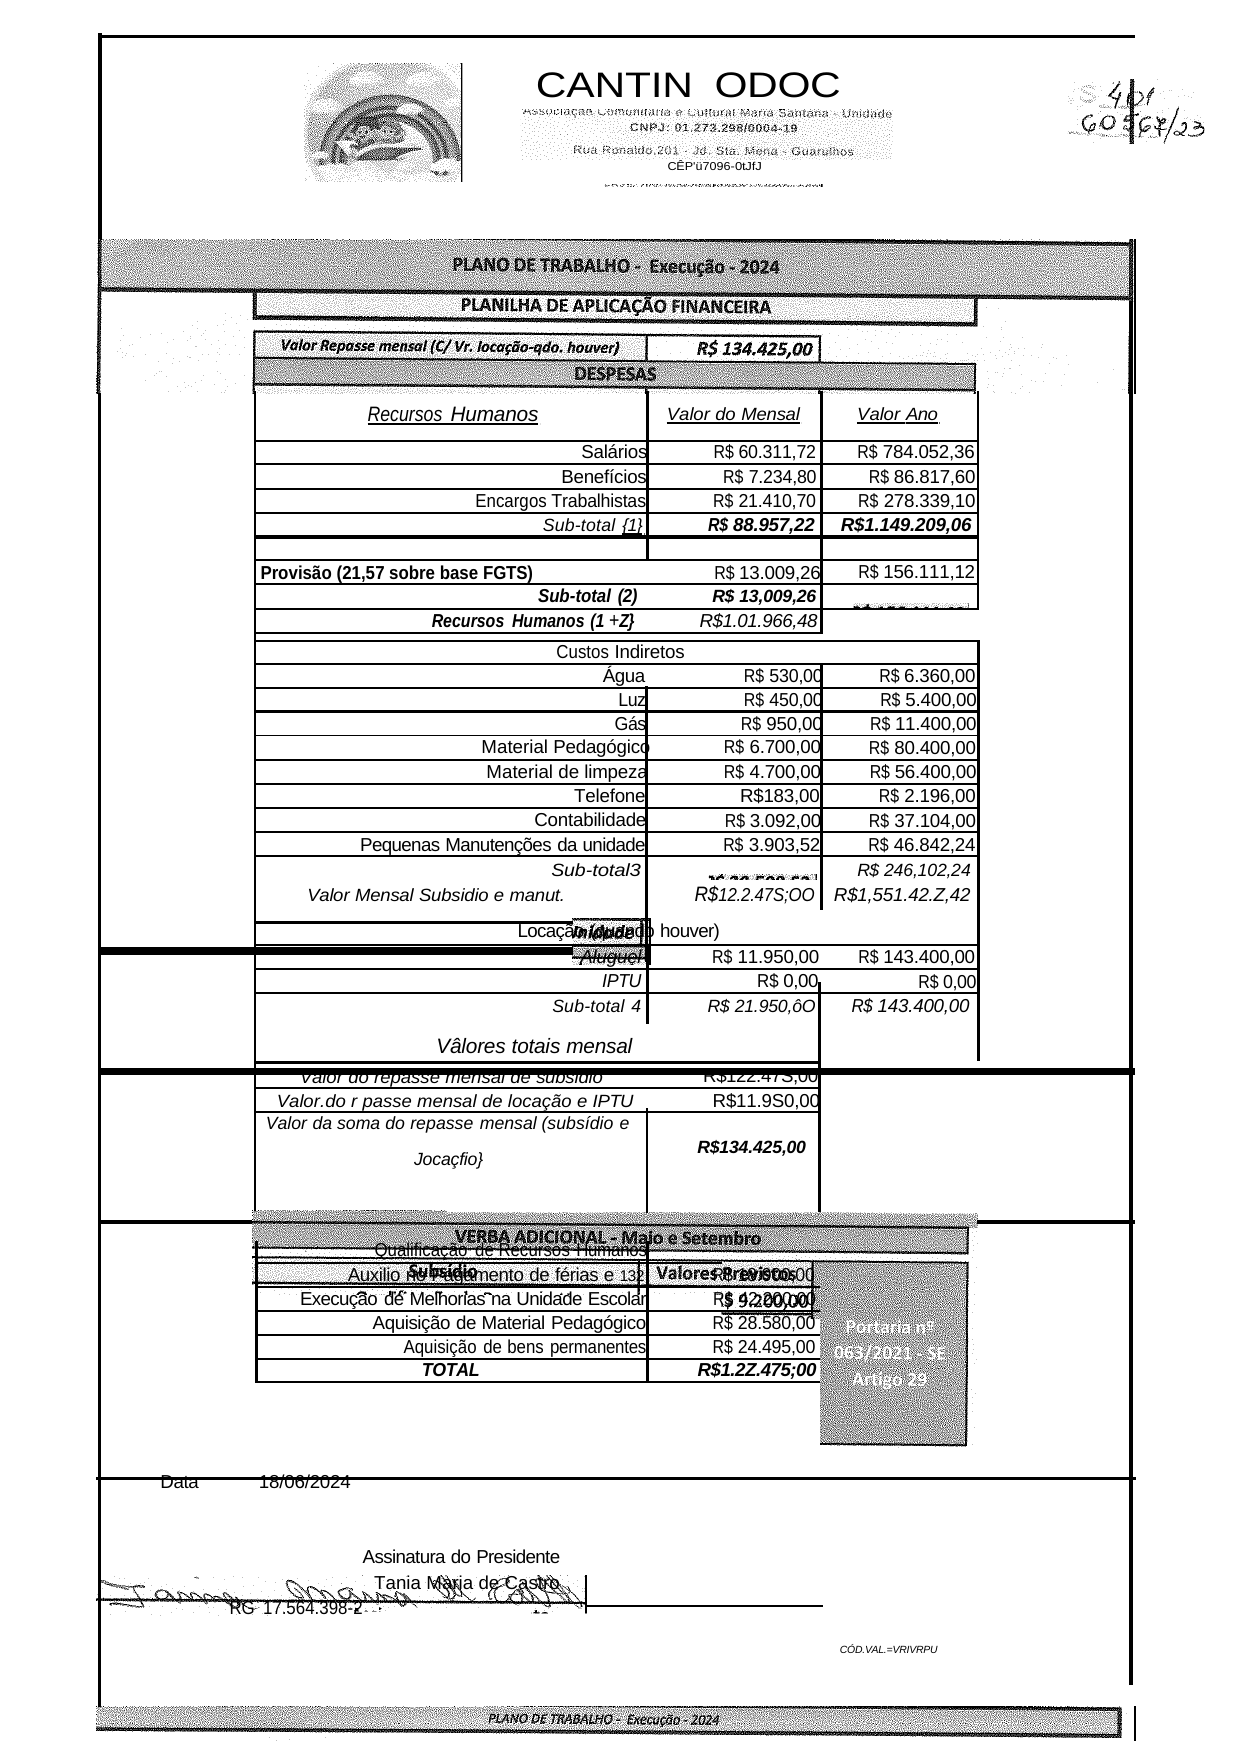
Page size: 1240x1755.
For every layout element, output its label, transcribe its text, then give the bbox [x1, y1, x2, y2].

table_cell R$ 2.196,00 [823, 785, 977, 807]
table_cell Telefone [256, 785, 645, 807]
table_cell [648, 857, 691, 881]
table_cell R$ 784.052,36 [823, 442, 977, 463]
table_cell Gás [256, 713, 645, 734]
table_cell R$ 46.842,24 [823, 833, 977, 855]
table_cell [821, 1024, 977, 1061]
table_cell R$11.9S0,00 [648, 1089, 818, 1111]
table_cell Material Pedagógico [256, 736, 645, 759]
text CÓD.VAL.=VRIVRPU [839, 1643, 1129, 1655]
table_cell [821, 1087, 978, 1111]
table_cell Salários [256, 442, 646, 463]
text [213, 107, 304, 172]
table_cell [648, 809, 691, 831]
table_cell Aluguel [256, 955, 608, 967]
table_cell Valor do repasse mensal de subsidio [256, 1075, 392, 1087]
table_cell R$ 7.234,80 [649, 465, 820, 487]
table_cell Luz [256, 689, 645, 710]
table_cell R$ 450,00 [691, 689, 820, 710]
table_cell [823, 585, 977, 608]
text [821, 1116, 1129, 1133]
table_cell R$ 143.400,00 [821, 994, 977, 1024]
text Jocaçfio} R$134.425,00 [648, 1133, 818, 1158]
text Jocaçfio} R$134.425,00 [414, 1133, 646, 1158]
table_cell [648, 785, 691, 807]
table_cell R$ 6.360,00 [823, 665, 977, 687]
table_header Valor Ano [823, 394, 977, 439]
table_cell R$ 156.111,12 [823, 561, 977, 583]
text [1133, 1643, 1217, 1655]
table_cell Valor.do r passe mensal de locação e IPTU [256, 1089, 648, 1111]
table_cell Material Pedagógico [648, 736, 691, 759]
table_cell R$ 278.339,10 [823, 490, 977, 512]
table_cell Sub-total {1} [256, 514, 646, 535]
table_cell [823, 610, 978, 632]
table_cell [821, 632, 978, 640]
table_cell [649, 539, 820, 559]
table_cell R$122.47S,00 [648, 1075, 818, 1087]
table_cell R$ 5.400,00 [823, 689, 977, 710]
table_cell R$ 530,00 [691, 665, 820, 687]
table_cell R$ 0,00 [649, 970, 821, 992]
table_cell R$ 6.700,00 [691, 736, 820, 759]
table_cell [691, 857, 820, 881]
table_cell Custos Indiretos [256, 642, 691, 663]
table_cell [648, 713, 691, 734]
table_cell [256, 634, 691, 640]
table_cell R$ 0,00 [821, 970, 977, 992]
table_cell Pequenas Manutenções da unidade [256, 833, 645, 855]
table_cell R$ 4.700,00 [691, 761, 820, 783]
table_cell R$ 21.410,70 [649, 490, 820, 512]
table_cell IPTU [256, 970, 646, 992]
table_cell Locação (quando houver) [256, 924, 572, 944]
table_cell Benefícios [256, 465, 646, 487]
text [648, 1116, 818, 1133]
table_cell R$1.149.209,06 [823, 514, 977, 535]
table_cell [648, 833, 691, 855]
text [1133, 1116, 1217, 1133]
text [160, 64, 304, 105]
table_cell R$12.2.47S;OO [691, 881, 820, 909]
text Data 18/06/2024 [160, 1480, 1129, 1492]
table_cell [648, 761, 691, 783]
table_cell R$ 56.400,00 [823, 761, 977, 783]
table_cell R$ 37.104,00 [823, 809, 977, 831]
text CANTIN ODOC [463, 64, 1217, 105]
table_cell R$ 80.400,00 [823, 736, 977, 759]
table_cell Água [256, 665, 691, 687]
table_cell R$ 13.009,26 [691, 561, 820, 583]
table_cell [821, 1075, 978, 1087]
table_cell R$ 950,00 [691, 713, 820, 734]
text Valor da soma do repasse mensal (subsídio e [266, 1116, 646, 1133]
text Assinatura do Presidente Tania Maria de Castro [362, 1546, 601, 1593]
table_cell [256, 539, 646, 559]
text CÊP'ü7096-0tJfJ [463, 107, 1217, 172]
table_cell Vâlores totais mensal [256, 1024, 648, 1061]
table_header Valor do Mensal [649, 394, 820, 439]
table_cell Sub-total3 [256, 857, 645, 881]
table_cell [648, 1024, 818, 1061]
table_cell R$ 86.817,60 [823, 465, 977, 487]
table_cell R$183,00 [691, 785, 820, 807]
table_cell R$ 60.311,72 [649, 442, 820, 463]
table_cell [821, 1061, 978, 1068]
table_cell Material de limpeza [256, 761, 645, 783]
table_cell Contabilidade [256, 809, 645, 831]
table_cell Valor do repasse mensal de subsidio [256, 1064, 648, 1068]
text Jocaçfio} R$134.425,00 [821, 1133, 1129, 1158]
table_cell R$ 11.400,00 [823, 713, 977, 734]
table_cell Locação (quando houver) [648, 910, 977, 944]
table_cell Valor do repasse mensal de subsidio [391, 1075, 648, 1087]
table_cell R$ 11.950,00 [649, 946, 821, 967]
table_cell R$ 3.092,00 [691, 809, 820, 831]
table_header Recursos Humanos [256, 394, 646, 439]
table_cell [648, 689, 691, 710]
text Data 18/06/2024 [1133, 1470, 1217, 1492]
table_cell Locação (quando houver) [256, 910, 645, 921]
text Data 18/06/2024 [160, 1470, 1129, 1477]
table_cell R$ 88.957,22 [649, 514, 820, 535]
table_cell [691, 642, 821, 663]
table_cell Encargos Trabalhistas [256, 490, 646, 512]
table_cell Sub-total (2) [256, 585, 691, 608]
table_cell Recursos Humanos (1 +Z} [256, 610, 691, 632]
table_cell Sub-total 4 [256, 994, 646, 1024]
table_cell Valor Mensal Subsidio e manut. [256, 881, 645, 909]
table_cell R$ 143.400,00 [821, 946, 977, 967]
table_cell R$1.01.966,48 [691, 610, 820, 632]
table_cell R$ 3.903,52 [691, 833, 820, 855]
table_cell Provisão (21,57 sobre base FGTS) [256, 561, 691, 583]
table_cell [648, 1064, 818, 1068]
table_cell R$ 21.950,ôO [649, 994, 818, 1024]
table_cell [821, 642, 977, 663]
table_cell [823, 539, 977, 559]
table_cell R$1,551.42.Z,42 [823, 881, 977, 909]
text Jocaçfio} R$134.425,00 [1133, 1133, 1217, 1158]
table_cell R$ 246,102,24 [823, 857, 977, 881]
table_cell [648, 881, 691, 909]
table_cell [691, 634, 821, 640]
table_cell R$ 13,009,26 [691, 585, 820, 608]
